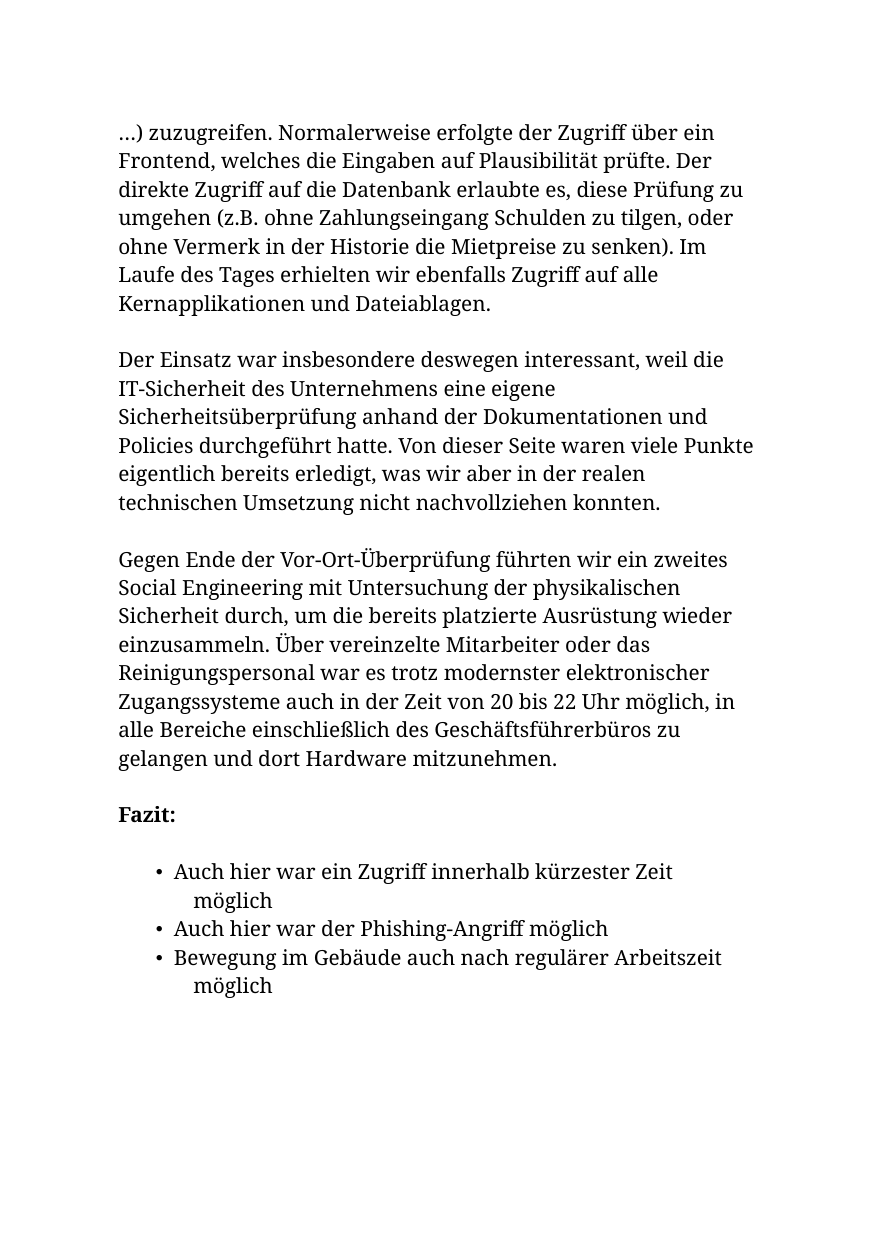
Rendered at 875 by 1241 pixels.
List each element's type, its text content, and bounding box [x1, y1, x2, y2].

list Bewegung im Gebäude auch nach regulärer Arbeitszeit möglich [156, 943, 756, 1000]
list Auch hier war ein Zugriff innerhalb kürzester Zeit möglich [156, 857, 756, 914]
text …) zuzugreifen. Normalerweise erfolgte der Zugriff über ein Frontend, welches die Eingaben auf Plausibilität prüfte. Der direkte Zugriff auf die Datenbank erlaubte es, diese Prüfung zu umgehen (z.B. ohne Zahlungseingang Schulden zu tilgen, oder ohne Vermerk in der Historie die Mietpreise zu senken). Im Laufe des Tages erhielten wir ebenfalls Zugriff auf alle Kernapplikationen und Dateiablagen. [118, 118, 756, 317]
text Fazit: [118, 801, 756, 829]
text Der Einsatz war insbesondere deswegen interessant, weil die IT-Sicherheit des Unternehmens eine eigene Sicherheitsüberprüfung anhand der Dokumentationen und Policies durchgeführt hatte. Von dieser Seite waren viele Punkte eigentlich bereits erledigt, was wir aber in der realen technischen Umsetzung nicht nachvollziehen konnten. [118, 346, 756, 516]
list Auch hier war der Phishing-Angriff möglich [156, 914, 756, 943]
text Gegen Ende der Vor-Ort-Überprüfung führten wir ein zweites Social Engineering mit Untersuchung der physikalischen Sicherheit durch, um die bereits platzierte Ausrüstung wieder einzusammeln. Über vereinzelte Mitarbeiter oder das Reinigungspersonal war es trotz modernster elektronischer Zugangssysteme auch in der Zeit von 20 bis 22 Uhr möglich, in alle Bereiche einschließlich des Geschäftsführerbüros zu gelangen und dort Hardware mitzunehmen. [118, 545, 756, 772]
